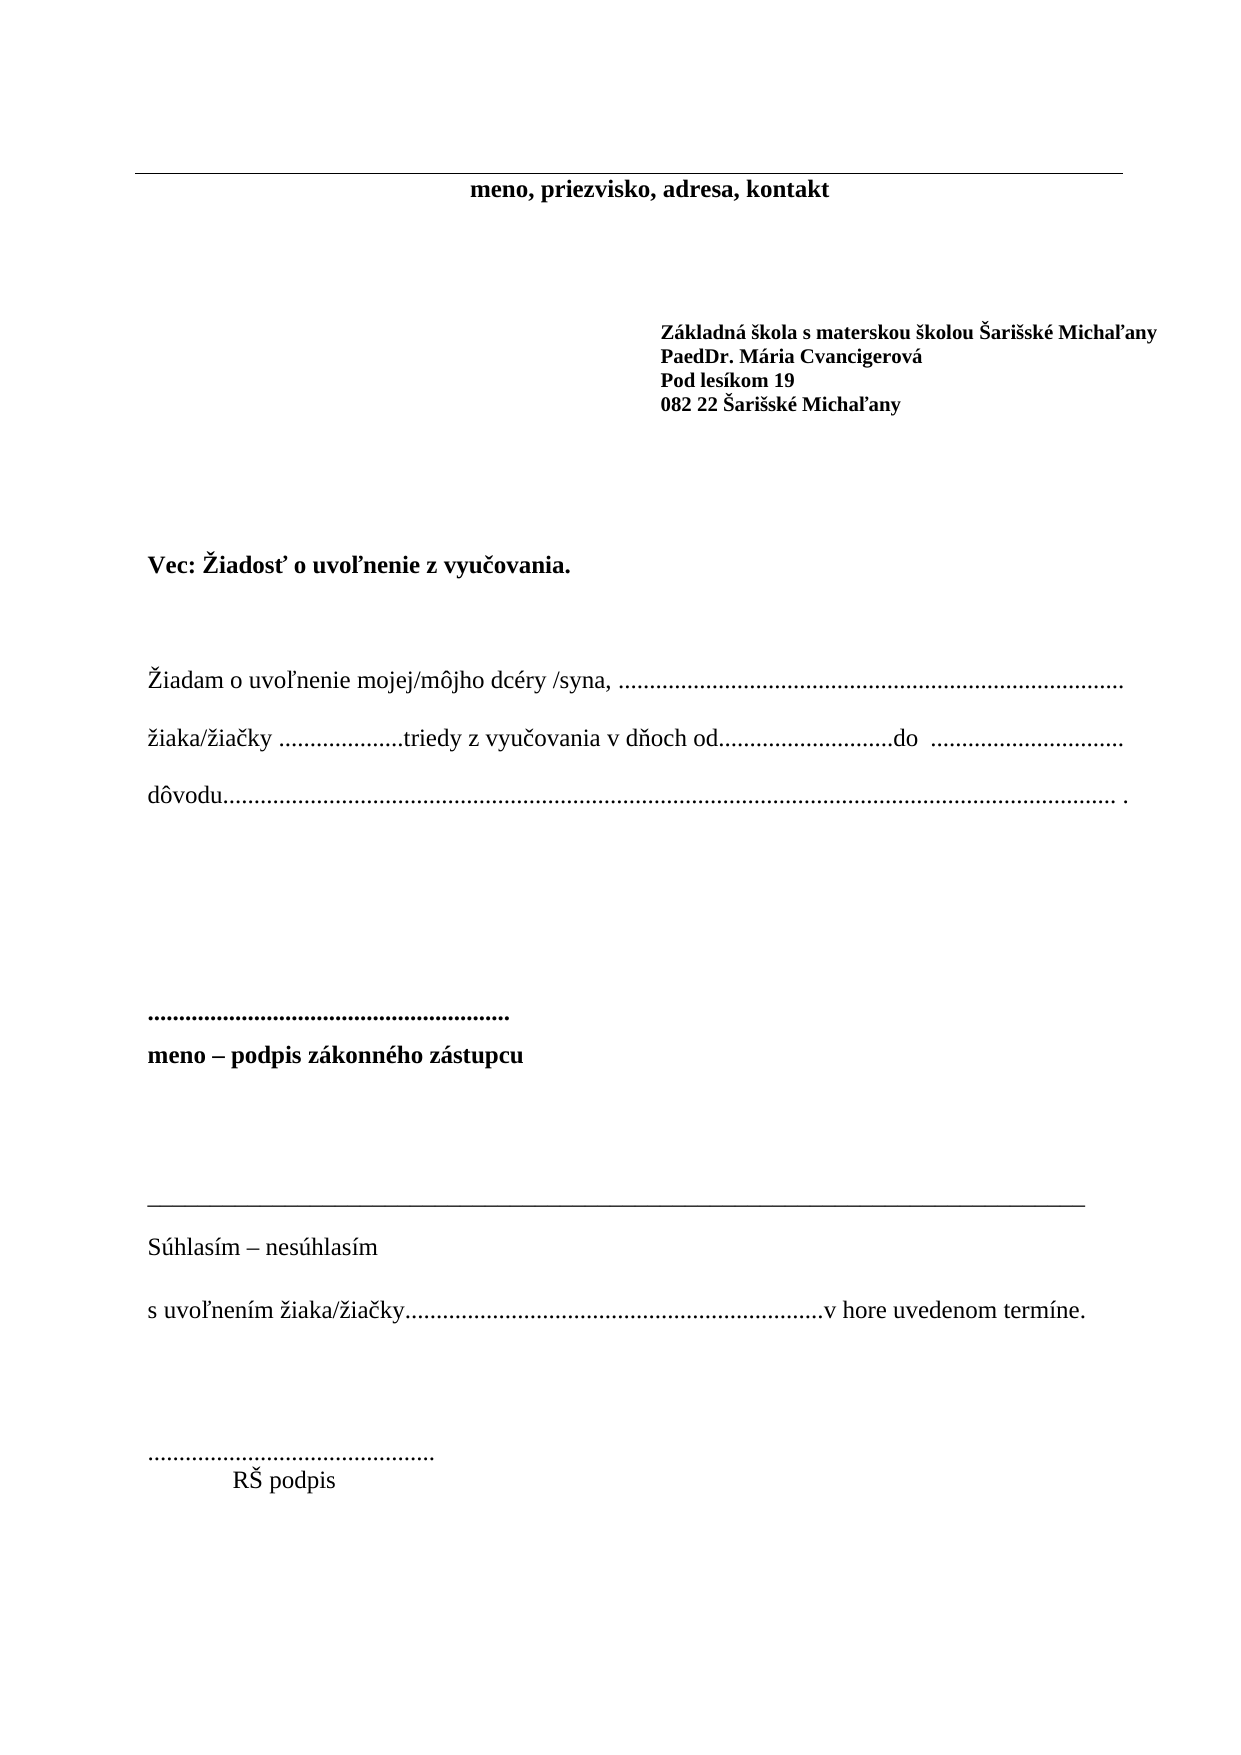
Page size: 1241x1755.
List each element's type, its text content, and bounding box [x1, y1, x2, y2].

text meno – podpis zákonného zástupcu [147, 1040, 1163, 1068]
text Pod lesíkom 19 [660, 368, 1163, 392]
text Základná škola s materskou školou Šarišské Michaľany [585, 320, 1163, 344]
text ––––––––––––––––––––––––––––––––––––––––––––––––––––––––––––––––––––––––––– [147, 1189, 1163, 1218]
text s uvoľnením žiaka/žiačky v hore uvedenom termíne. [147, 1295, 1163, 1324]
text 082 22 Šarišské Michaľany [660, 392, 1163, 416]
text Žiadam o uvoľnenie mojej/môjho dcéry /syna, ................................................................................. [147, 665, 1163, 694]
text Súhlasím – nesúhlasím [147, 1232, 1163, 1261]
text dôvodu............................................................................................................................................... . [147, 781, 1163, 809]
text .............................................. [147, 1437, 1163, 1465]
subtitle meno, priezvisko, adresa, kontakt [470, 174, 1163, 203]
text RŠ podpis [230, 1465, 338, 1494]
text Vec: Žiadosť o uvoľnenie z vyučovania. [147, 551, 1163, 579]
text žiaka/žiačky ....................triedy z vyučovania v dňoch od............................do ............................... [147, 723, 1163, 751]
text PaedDr. Mária Cvancigerová [660, 344, 1163, 368]
subtitle .......................................................... [147, 997, 1163, 1026]
